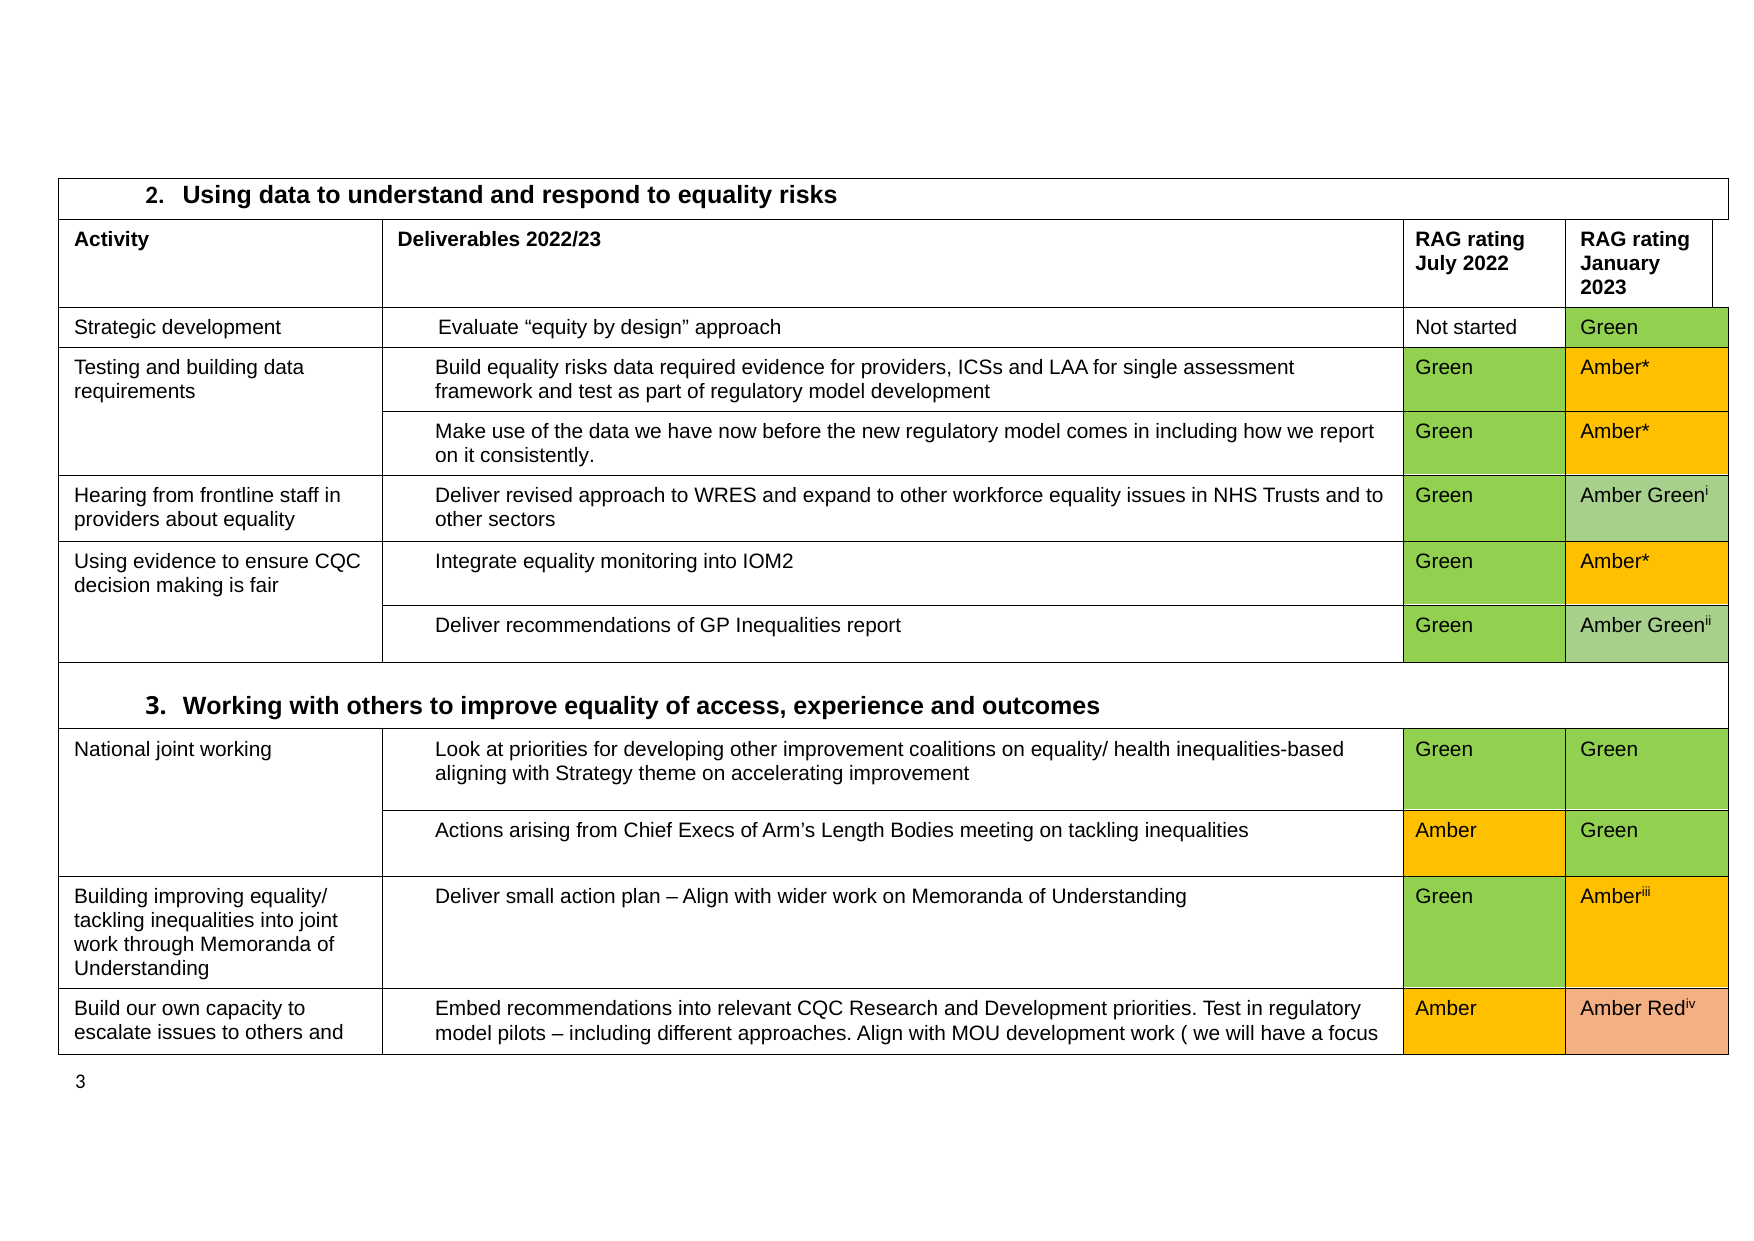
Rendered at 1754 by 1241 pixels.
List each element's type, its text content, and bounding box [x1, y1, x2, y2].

table_cell Amber* [1566, 348, 1728, 411]
table_cell Make use of the data we have now before the new regulatory model comes in including how we report on it consistently. [383, 412, 1403, 474]
table_cell Look at priorities for developing other improvement coalitions on equality/ health inequalities-based aligning with Strategy theme on accelerating improvement [383, 729, 1403, 809]
table_cell Deliver small action plan – Align with wider work on Memoranda of Understanding [383, 877, 1403, 987]
table_cell National joint working [59, 729, 382, 876]
table_cell Green [1566, 308, 1728, 347]
table_cell Testing and building data requirements [59, 348, 382, 474]
table_cell Green [1404, 542, 1565, 604]
table_cell Green [1566, 729, 1728, 809]
table_cell Green [1404, 729, 1565, 809]
table_cell Build our own capacity to escalate issues to others and [59, 989, 382, 1054]
table_cell Amber [1566, 877, 1728, 987]
table_cell Green [1404, 348, 1565, 411]
table_cell Amber Green [1566, 606, 1728, 662]
table_cell Integrate equality monitoring into IOM2 [383, 542, 1403, 604]
table_cell Embed recommendations into relevant CQC Research and Development priorities. Test in regulatory model pilots – including different approaches. Align with MOU development work ( we will have a focus [383, 989, 1403, 1054]
table_cell Amber* [1566, 412, 1728, 474]
table_cell Not started [1404, 308, 1565, 347]
table_cell Working with others to improve equality of access, experience and outcomes [59, 663, 1728, 728]
table_cell Amber* [1566, 542, 1728, 604]
table_cell Using evidence to ensure CQC decision making is fair [59, 542, 382, 662]
table_cell Evaluate “equity by design” approach [383, 308, 1403, 347]
table_cell RAG rating January 2023 [1566, 220, 1712, 307]
table_cell Actions arising from Chief Execs of Arm’s Length Bodies meeting on tackling inequalities [383, 811, 1403, 876]
table_cell Green [1404, 412, 1565, 474]
table_cell Green [1404, 476, 1565, 541]
table_cell Amber Red [1566, 989, 1728, 1054]
table_cell Build equality risks data required evidence for providers, ICSs and LAA for single assessment framework and test as part of regulatory model development [383, 348, 1403, 411]
table_cell Strategic development [59, 308, 382, 347]
table_cell Deliver revised approach to WRES and expand to other workforce equality issues in NHS Trusts and to other sectors [383, 476, 1403, 541]
table_cell Amber [1404, 989, 1565, 1054]
table_cell RAG rating July 2022 [1404, 220, 1565, 307]
table_cell Green [1566, 811, 1728, 876]
table_cell Activity [59, 220, 382, 307]
table_cell Green [1404, 606, 1565, 662]
table_cell Amber [1404, 811, 1565, 876]
table_cell Building improving equality/ tackling inequalities into joint work through Memoranda of Understanding [59, 877, 382, 987]
table_cell Deliverables 2022/23 [383, 220, 1403, 307]
table_cell Hearing from frontline staff in providers about equality [59, 476, 382, 541]
table_cell [1713, 220, 1728, 307]
table_cell Deliver recommendations of GP Inequalities report [383, 606, 1403, 662]
table_cell Amber Green [1566, 476, 1728, 541]
table_cell Green [1404, 877, 1565, 987]
table_header Using data to understand and respond to equality risks [59, 179, 1728, 219]
